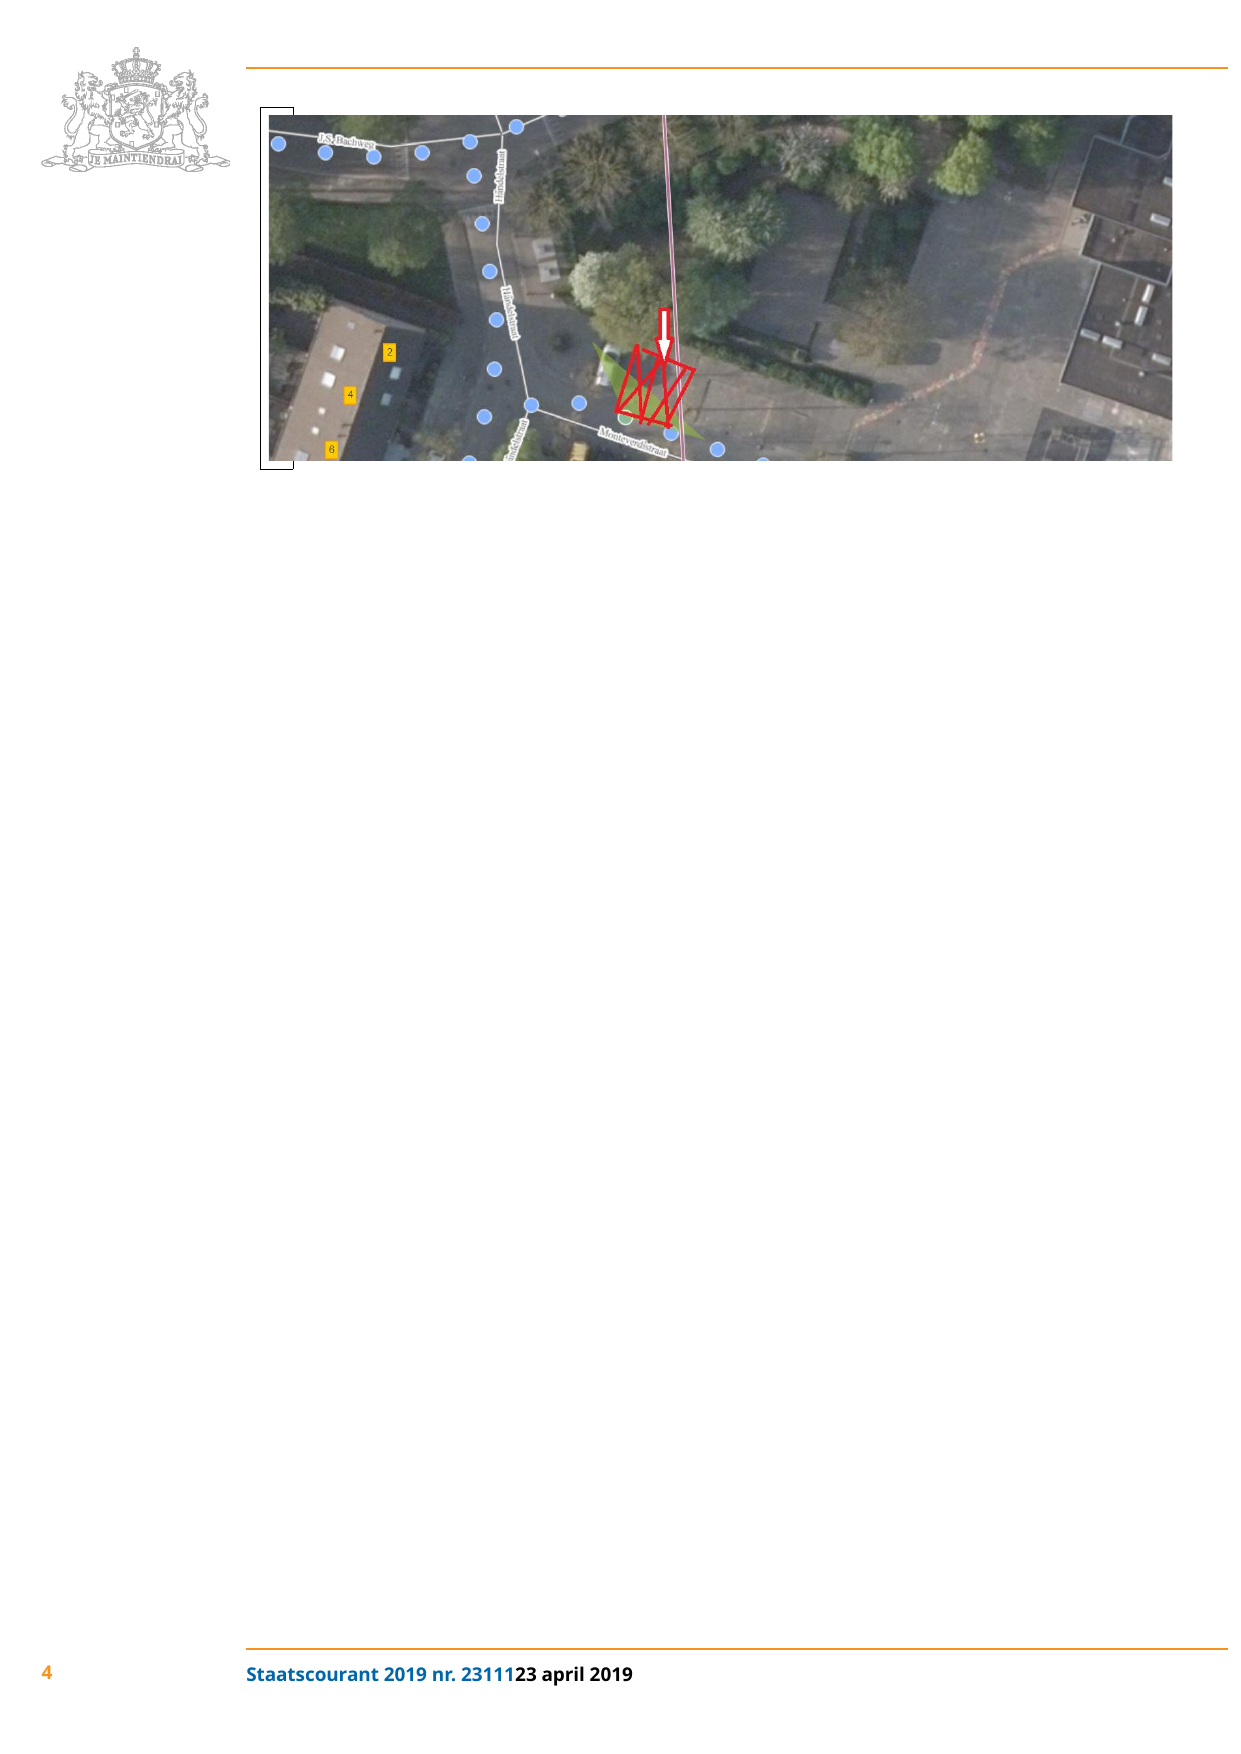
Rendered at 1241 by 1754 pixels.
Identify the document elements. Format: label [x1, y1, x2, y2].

picture [268, 115, 1173, 461]
picture [41, 47, 231, 172]
